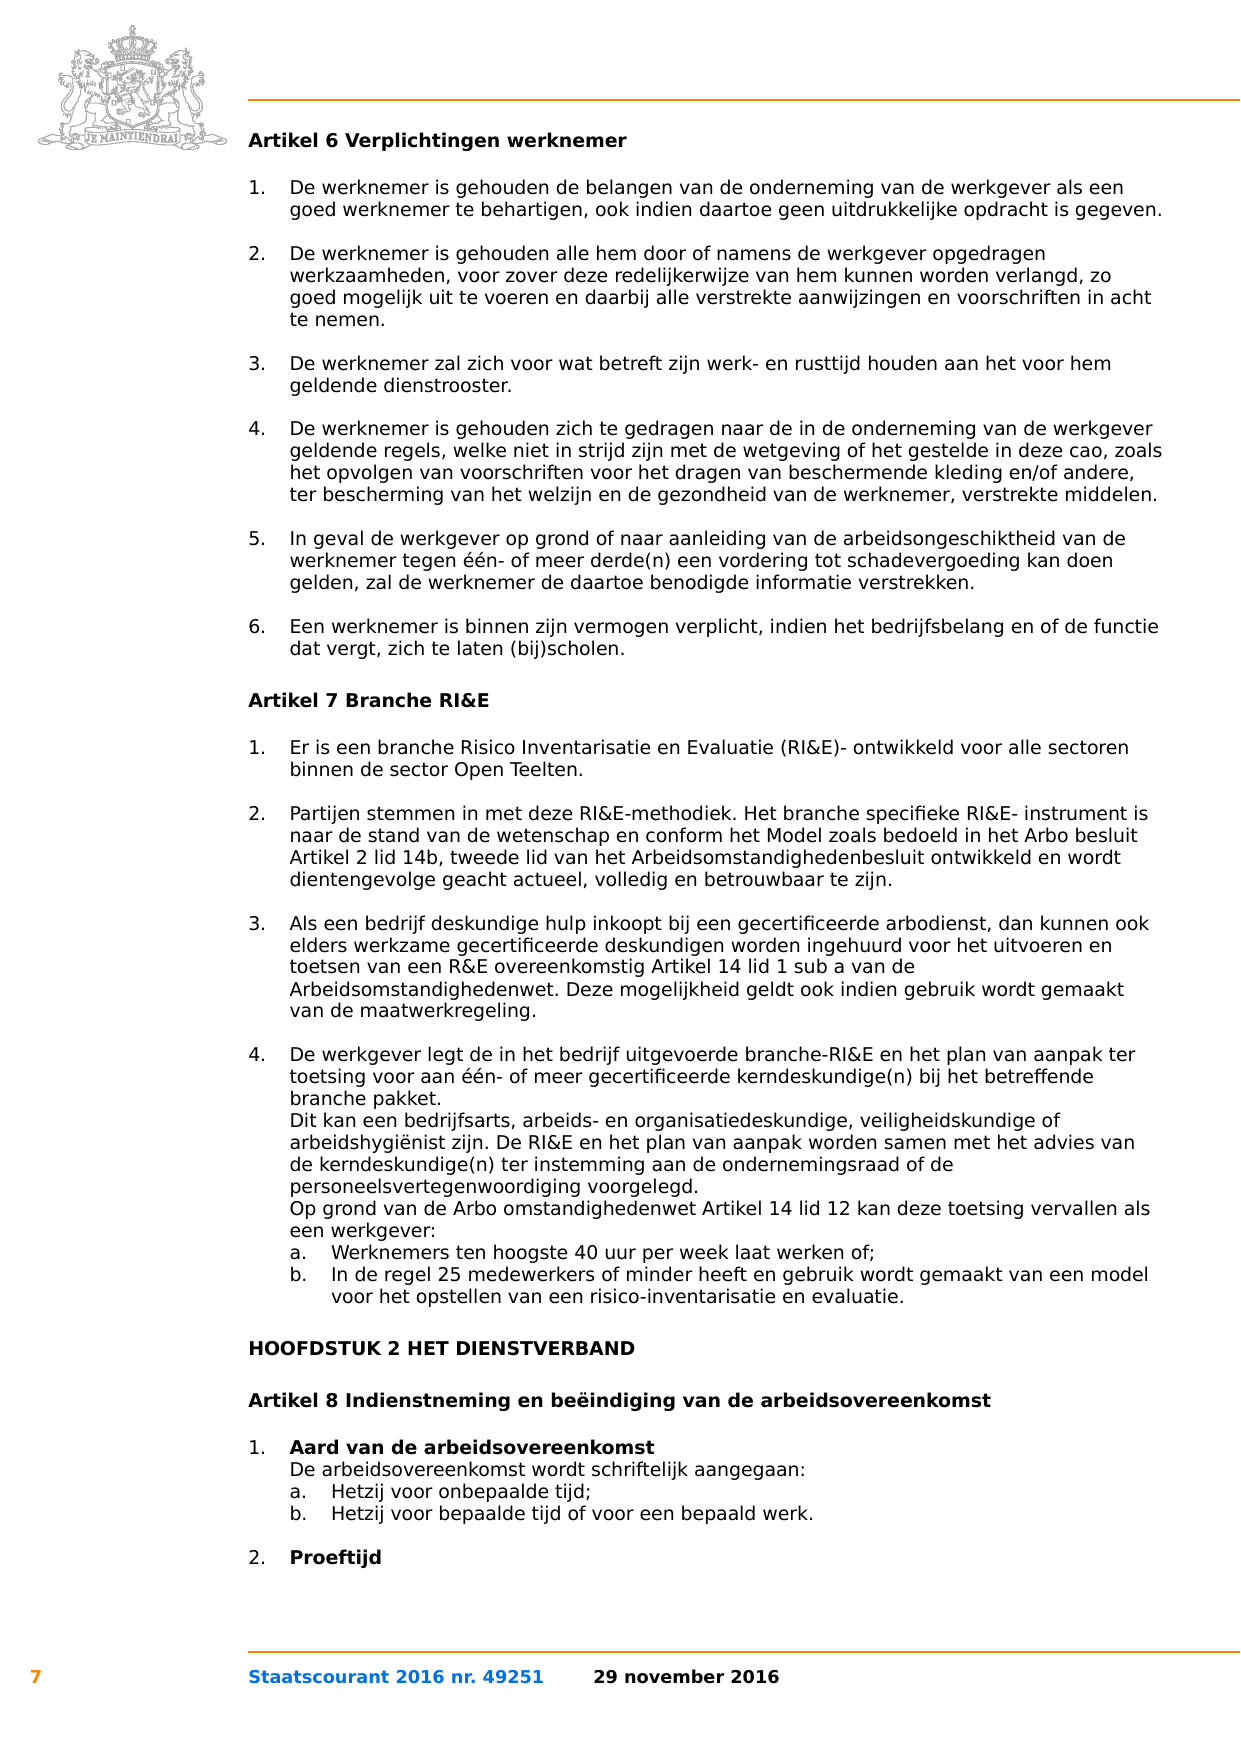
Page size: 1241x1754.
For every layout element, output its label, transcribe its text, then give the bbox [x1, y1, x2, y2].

subtitle Artikel 8 Indienstneming en beëindiging van de arbeidsovereenkomst [248, 1390, 1163, 1412]
text Op grond van de Arbo omstandighedenwet Artikel 14 lid 12 kan deze toetsing vervallen als een werkgever: [289, 1198, 1163, 1242]
text 6. Een werknemer is binnen zijn vermogen verplicht, indien het bedrijfsbelang en of de functie dat vergt, zich te laten (bij)scholen. [248, 616, 1163, 660]
text b. Hetzij voor bepaalde tijd of voor een bepaald werk. [289, 1503, 1163, 1525]
subtitle HOOFDSTUK 2 HET DIENSTVERBAND [248, 1338, 1163, 1360]
text 2. Partijen stemmen in met deze RI&E-methodiek. Het branche specifieke RI&E- instrument is naar de stand van de wetenschap en conform het Model zoals bedoeld in het Arbo besluit Artikel 2 lid 14b, tweede lid van het Arbeidsomstandighedenbesluit ontwikkeld en wordt dientengevolge geacht actueel, volledig en betrouwbaar te zijn. [248, 803, 1163, 891]
subtitle Artikel 6 Verplichtingen werknemer [248, 130, 1163, 152]
text Dit kan een bedrijfsarts, arbeids- en organisatiedeskundige, veiligheidskundige of arbeidshygiënist zijn. De RI&E en het plan van aanpak worden samen met het advies van de kerndeskundige(n) ter instemming aan de ondernemingsraad of de personeelsvertegenwoordiging voorgelegd. [289, 1110, 1163, 1198]
text 1. Aard van de arbeidsovereenkomst [248, 1437, 1163, 1459]
text b. In de regel 25 medewerkers of minder heeft en gebruik wordt gemaakt van een model voor het opstellen van een risico-inventarisatie en evaluatie. [289, 1264, 1163, 1308]
text a. Werknemers ten hoogste 40 uur per week laat werken of; [289, 1242, 1163, 1264]
text De arbeidsovereenkomst wordt schriftelijk aangegaan: [289, 1459, 1163, 1481]
text 4. De werkgever legt de in het bedrijf uitgevoerde branche-RI&E en het plan van aanpak ter toetsing voor aan één- of meer gecertificeerde kerndeskundige(n) bij het betreffende branche pakket. [248, 1044, 1163, 1110]
text 3. Als een bedrijf deskundige hulp inkoopt bij een gecertificeerde arbodienst, dan kunnen ook elders werkzame gecertificeerde deskundigen worden ingehuurd voor het uitvoeren en toetsen van een R&E overeenkomstig Artikel 14 lid 1 sub a van de Arbeidsomstandighedenwet. Deze mogelijkheid geldt ook indien gebruik wordt gemaakt van de maatwerkregeling. [248, 912, 1163, 1022]
text 1. Er is een branche Risico Inventarisatie en Evaluatie (RI&E)- ontwikkeld voor alle sectoren binnen de sector Open Teelten. [248, 737, 1163, 781]
text 5. In geval de werkgever op grond of naar aanleiding van de arbeidsongeschiktheid van de werknemer tegen één- of meer derde(n) een vordering tot schadevergoeding kan doen gelden, zal de werknemer de daartoe benodigde informatie verstrekken. [248, 528, 1163, 594]
text 2. Proeftijd [248, 1547, 1163, 1569]
picture [38, 25, 227, 150]
text 2. De werknemer is gehouden alle hem door of namens de werkgever opgedragen werkzaamheden, voor zover deze redelijkerwijze van hem kunnen worden verlangd, zo goed mogelijk uit te voeren en daarbij alle verstrekte aanwijzingen en voorschriften in acht te nemen. [248, 243, 1163, 331]
text 1. De werknemer is gehouden de belangen van de onderneming van de werkgever als een goed werknemer te behartigen, ook indien daartoe geen uitdrukkelijke opdracht is gegeven. [248, 177, 1163, 221]
text 3. De werknemer zal zich voor wat betreft zijn werk- en rusttijd houden aan het voor hem geldende dienstrooster. [248, 352, 1163, 396]
text 4. De werknemer is gehouden zich te gedragen naar de in de onderneming van de werkgever geldende regels, welke niet in strijd zijn met de wetgeving of het gestelde in deze cao, zoals het opvolgen van voorschriften voor het dragen van beschermende kleding en/of andere, ter bescherming van het welzijn en de gezondheid van de werknemer, verstrekte middelen. [248, 418, 1163, 506]
text a. Hetzij voor onbepaalde tijd; [289, 1481, 1163, 1503]
subtitle Artikel 7 Branche RI&E [248, 690, 1163, 712]
